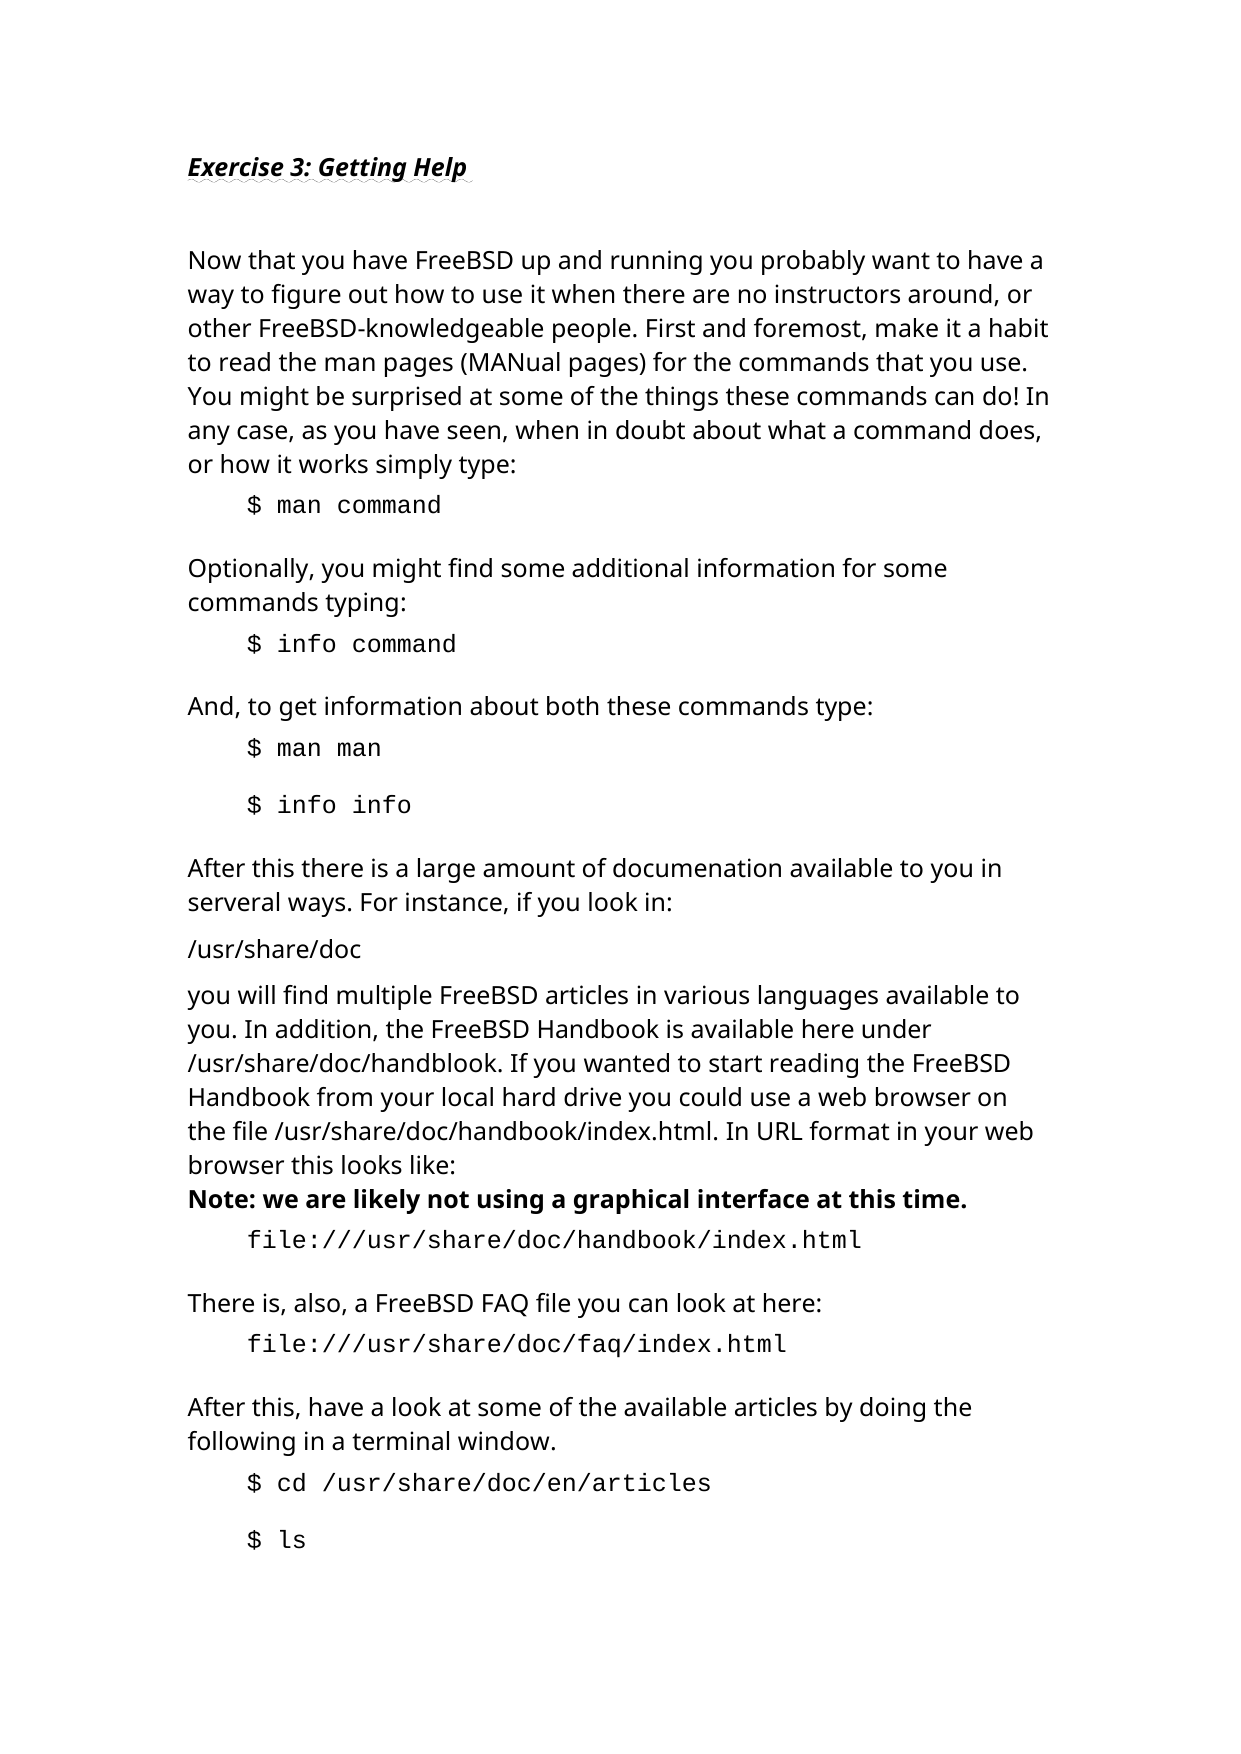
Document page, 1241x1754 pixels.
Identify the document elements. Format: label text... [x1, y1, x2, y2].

text Now that you have FreeBSD up and running you probably want to have a way to figure out how to use it when there are no instructors around, or other FreeBSD-knowledgeable people. First and foremost, make it a habit to read the man pages (MANual pages) for the commands that you use. You might be surprised at some of the things these commands can do! In any case, as you have seen, when in doubt about what a command does, or how it works simply type: [187, 243, 1053, 481]
text /usr/share/doc [187, 931, 1053, 965]
text After this there is a large amount of documenation available to you in serveral ways. For instance, if you look in: [187, 851, 1053, 919]
text file:///usr/share/doc/faq/index.html [247, 1332, 993, 1360]
text $ man command [247, 493, 993, 521]
text $ cd /usr/share/doc/en/articles [247, 1470, 993, 1498]
text $ man man [247, 735, 993, 764]
text $ info command [247, 631, 993, 659]
text There is, also, a FreeBSD FAQ file you can look at here: [187, 1286, 1053, 1319]
text file:///usr/share/doc/handbook/index.html [247, 1228, 993, 1256]
text $ ls [247, 1528, 993, 1556]
text And, to get information about both these commands type: [187, 689, 1053, 723]
text you will find multiple FreeBSD articles in various languages available to you. In addition, the FreeBSD Handbook is available here under /usr/share/doc/handblook. If you wanted to start reading the FreeBSD Handbook from your local hard drive you could use a web browser on the file /usr/share/doc/handbook/index.html. In URL format in your web browser this looks like: Note: we are likely not using a graphical interface at this time. [187, 978, 1053, 1215]
text After this, have a look at some of the available articles by doing the following in a terminal window. [187, 1390, 1053, 1458]
text $ info info [247, 793, 993, 821]
text Optionally, you might find some additional information for some commands typing: [187, 551, 1053, 619]
subtitle Exercise 3: Getting Help [187, 150, 1053, 184]
